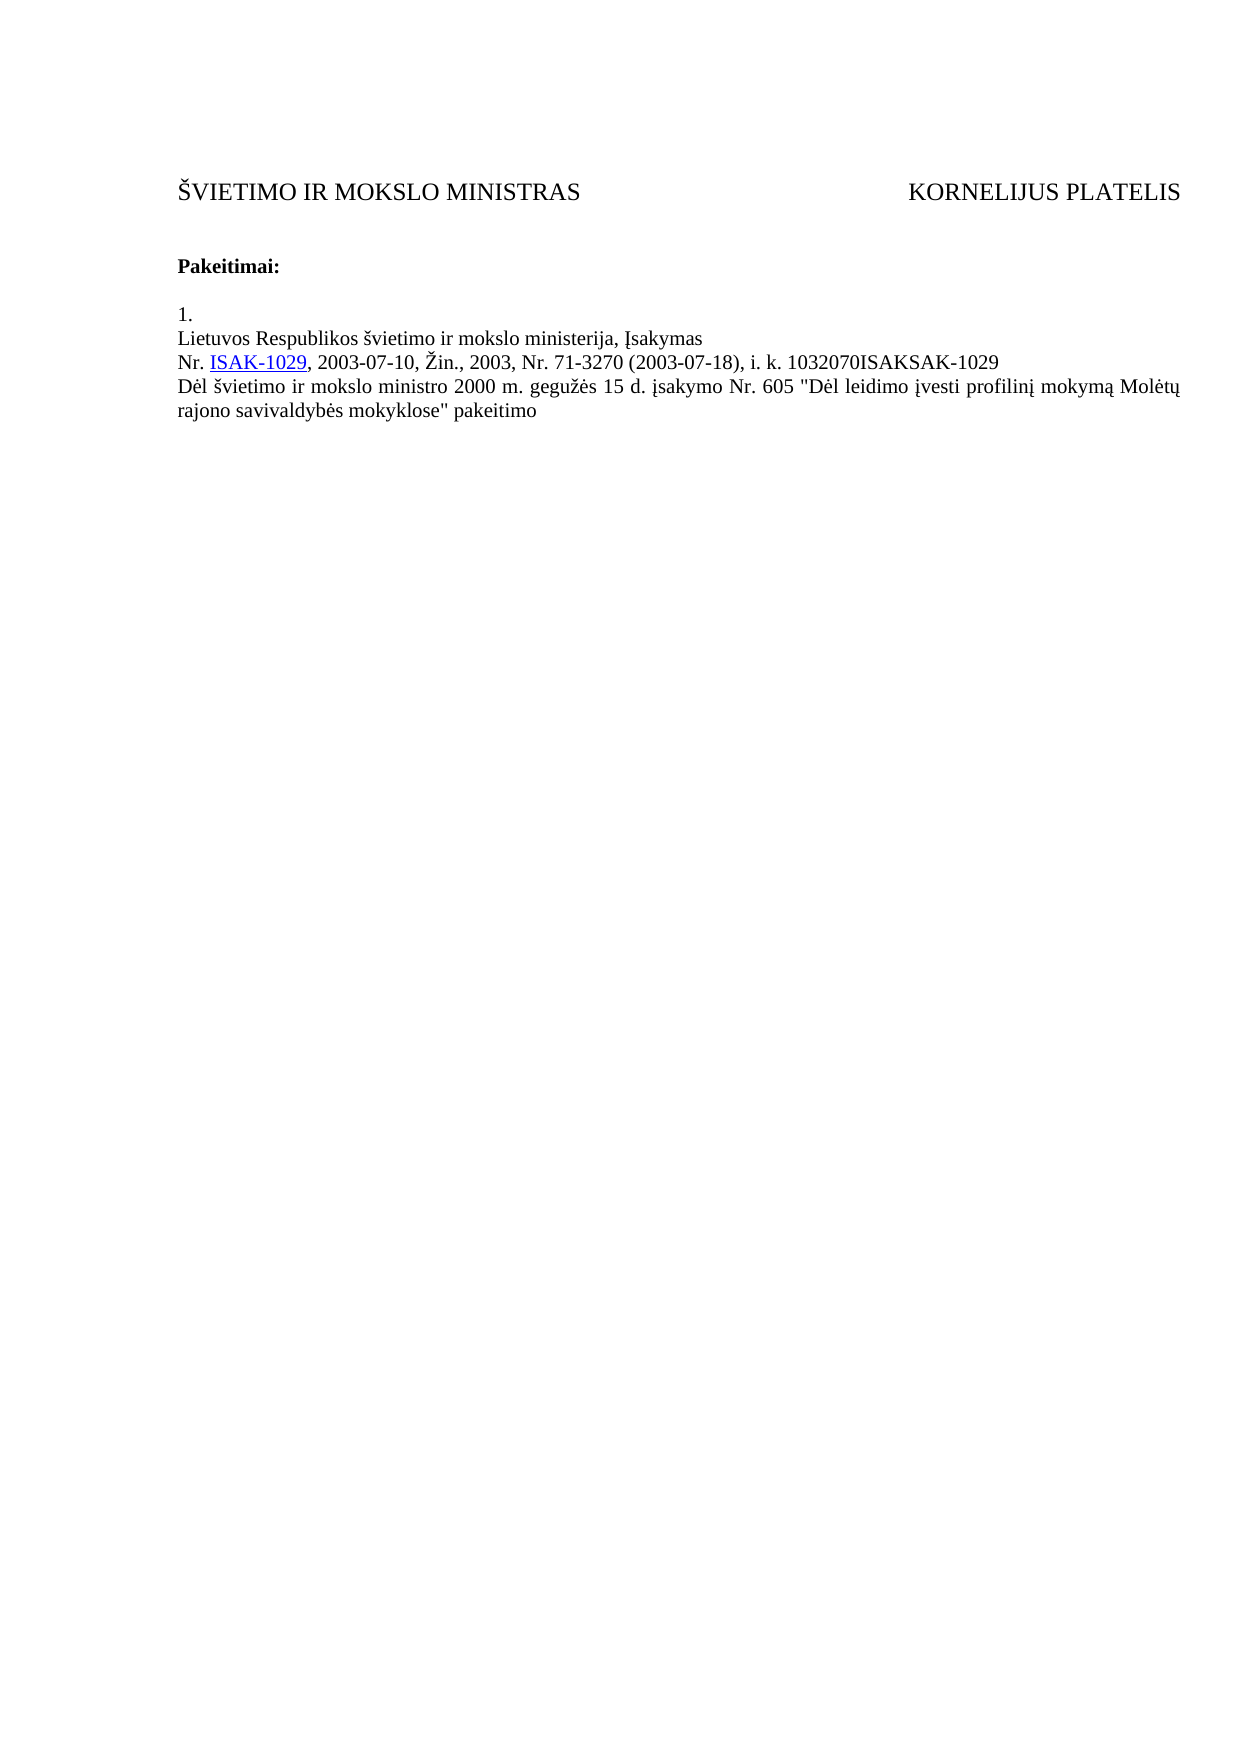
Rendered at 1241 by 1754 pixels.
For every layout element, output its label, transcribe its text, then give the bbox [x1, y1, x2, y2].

text 1. [177, 302, 1181, 326]
text Pakeitimai: [177, 254, 1181, 278]
text švietimo ir mokslo Ministras Kornelijus Platelis [177, 177, 1181, 206]
text Dėl švietimo ir mokslo ministro 2000 m. gegužės 15 d. įsakymo Nr. 605 "Dėl leidimo įvesti profilinį mokymą Molėtų rajono savivaldybės mokyklose" pakeitimo [177, 374, 1181, 422]
text Lietuvos Respublikos švietimo ir mokslo ministerija, Įsakymas [177, 326, 1181, 350]
text Nr. ISAK-1029, 2003-07-10, Žin., 2003, Nr. 71-3270 (2003-07-18), i. k. 1032070ISAKSAK-1029 [177, 350, 1181, 374]
